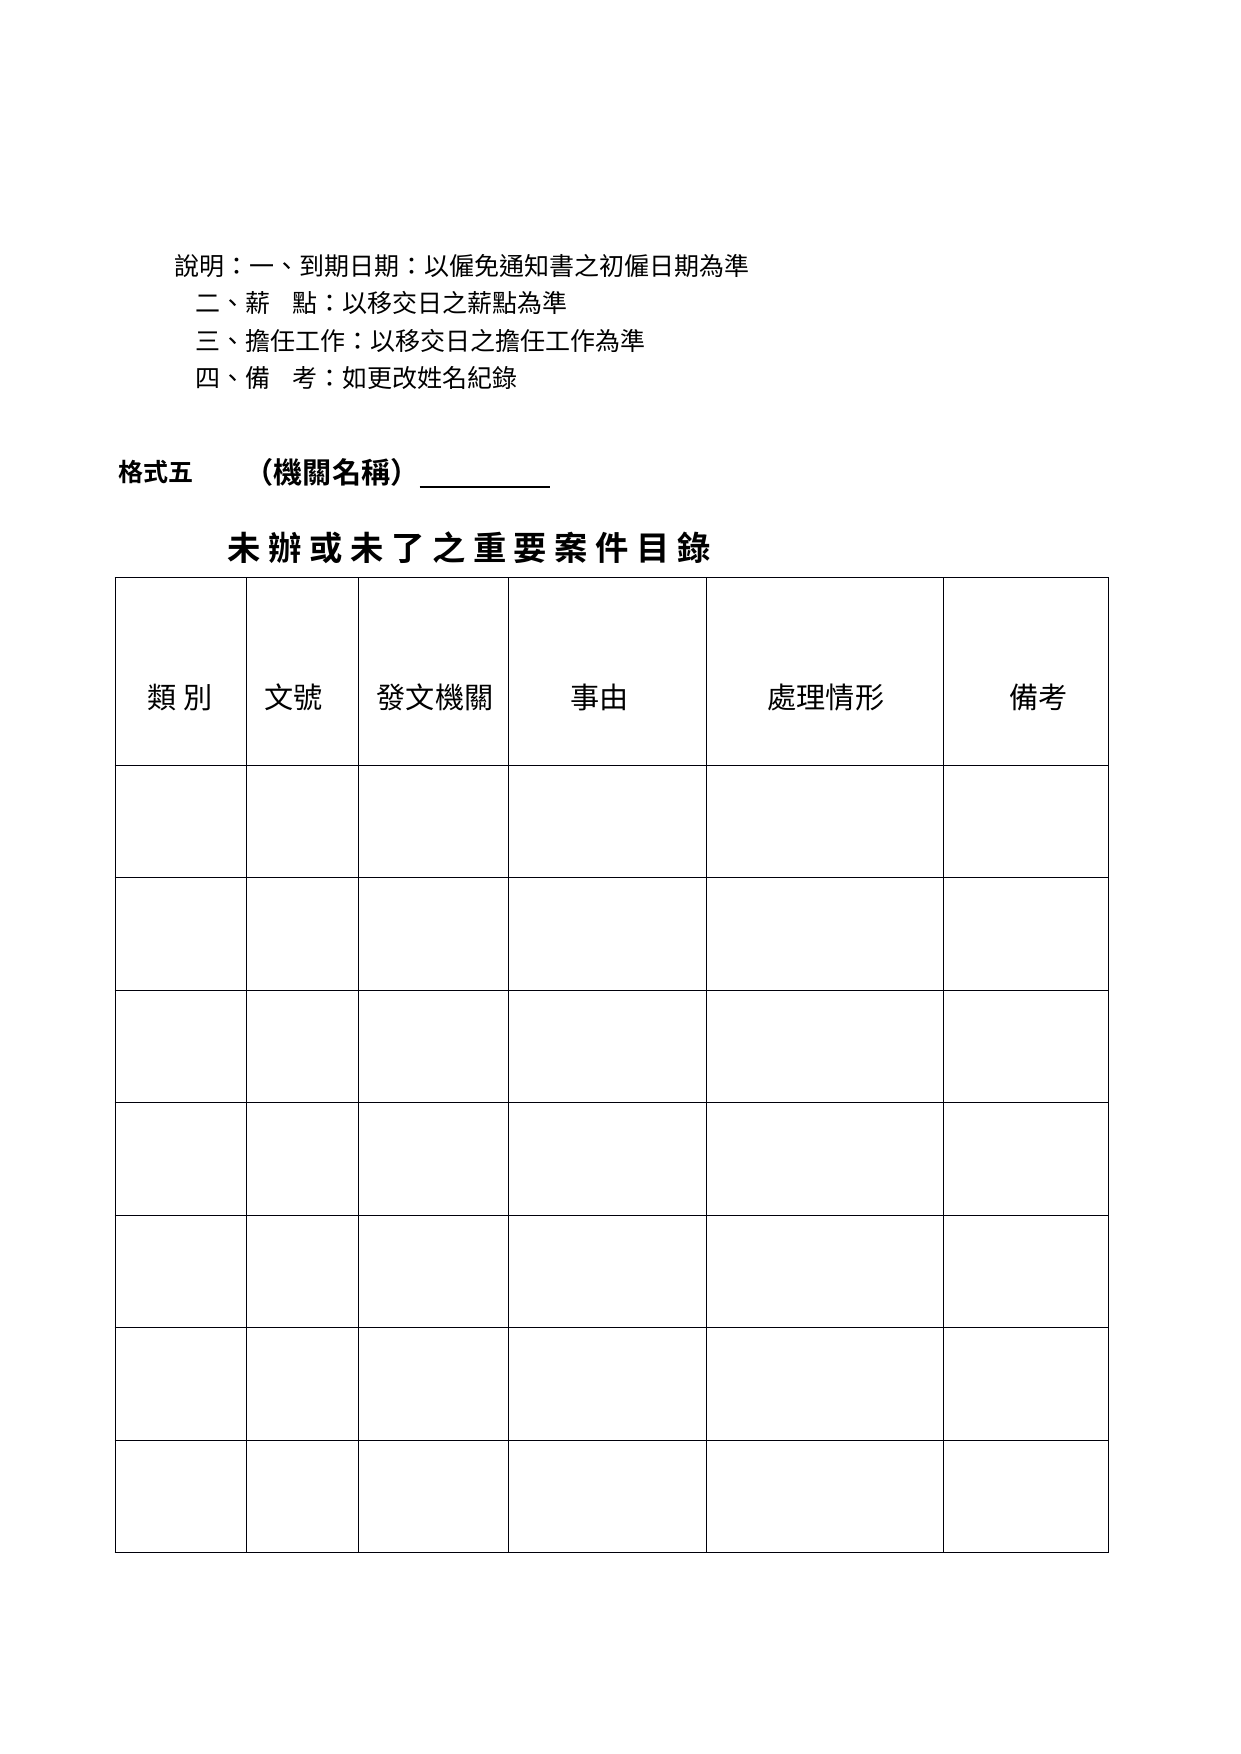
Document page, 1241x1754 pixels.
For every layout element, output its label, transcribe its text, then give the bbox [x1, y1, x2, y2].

table_cell [707, 1103, 943, 1214]
table_cell [707, 878, 943, 989]
table_cell [509, 991, 706, 1102]
table_cell [944, 1328, 1108, 1439]
table_header 處理情形 [707, 578, 943, 764]
table_cell [247, 1441, 358, 1552]
table_cell [944, 1216, 1108, 1327]
table_cell [247, 878, 358, 989]
table_cell [359, 766, 508, 877]
table_cell [944, 878, 1108, 989]
table_header 備考 [944, 578, 1108, 764]
table_header 類 別 [116, 578, 246, 764]
table_cell [509, 766, 706, 877]
table_cell [247, 766, 358, 877]
table_cell [707, 766, 943, 877]
table_cell [116, 1328, 246, 1439]
table_header 文號 [247, 578, 358, 764]
text 格式五 （機關名稱） [118, 427, 1177, 502]
table_cell [116, 766, 246, 877]
table_cell [359, 1103, 508, 1214]
table_cell [247, 1103, 358, 1214]
table_cell [509, 878, 706, 989]
table_cell [247, 1216, 358, 1327]
table_cell [116, 1216, 246, 1327]
table_cell [944, 766, 1108, 877]
table_cell [247, 1328, 358, 1439]
table_cell [707, 1216, 943, 1327]
table_cell [944, 1441, 1108, 1552]
table_cell [707, 991, 943, 1102]
table_cell [116, 1103, 246, 1214]
table_cell [944, 991, 1108, 1102]
table_cell [116, 1441, 246, 1552]
table_header 發文機關 [359, 578, 508, 764]
text 二、薪 點：以移交日之薪點為準 [137, 277, 1177, 314]
text 四、備 考：如更改姓名紀錄 [137, 352, 1177, 389]
text 說明：一、到期日期：以僱免通知書之初僱日期為準 [137, 239, 1177, 277]
text 未 辦 或 未 了 之 重 要 案 件 目 錄 [118, 502, 1177, 577]
table_cell [116, 991, 246, 1102]
table_cell [509, 1441, 706, 1552]
table_cell [359, 1328, 508, 1439]
table_cell [359, 1216, 508, 1327]
table_cell [247, 991, 358, 1102]
table_cell [116, 878, 246, 989]
table_cell [359, 878, 508, 989]
text 三、擔任工作：以移交日之擔任工作為準 [137, 314, 1177, 352]
table_cell [359, 991, 508, 1102]
table_cell [509, 1216, 706, 1327]
table_cell [707, 1328, 943, 1439]
table_cell [359, 1441, 508, 1552]
table_cell [509, 1103, 706, 1214]
table_cell [944, 1103, 1108, 1214]
table_cell [509, 1328, 706, 1439]
table_header 事由 [509, 578, 706, 764]
table_cell [707, 1441, 943, 1552]
